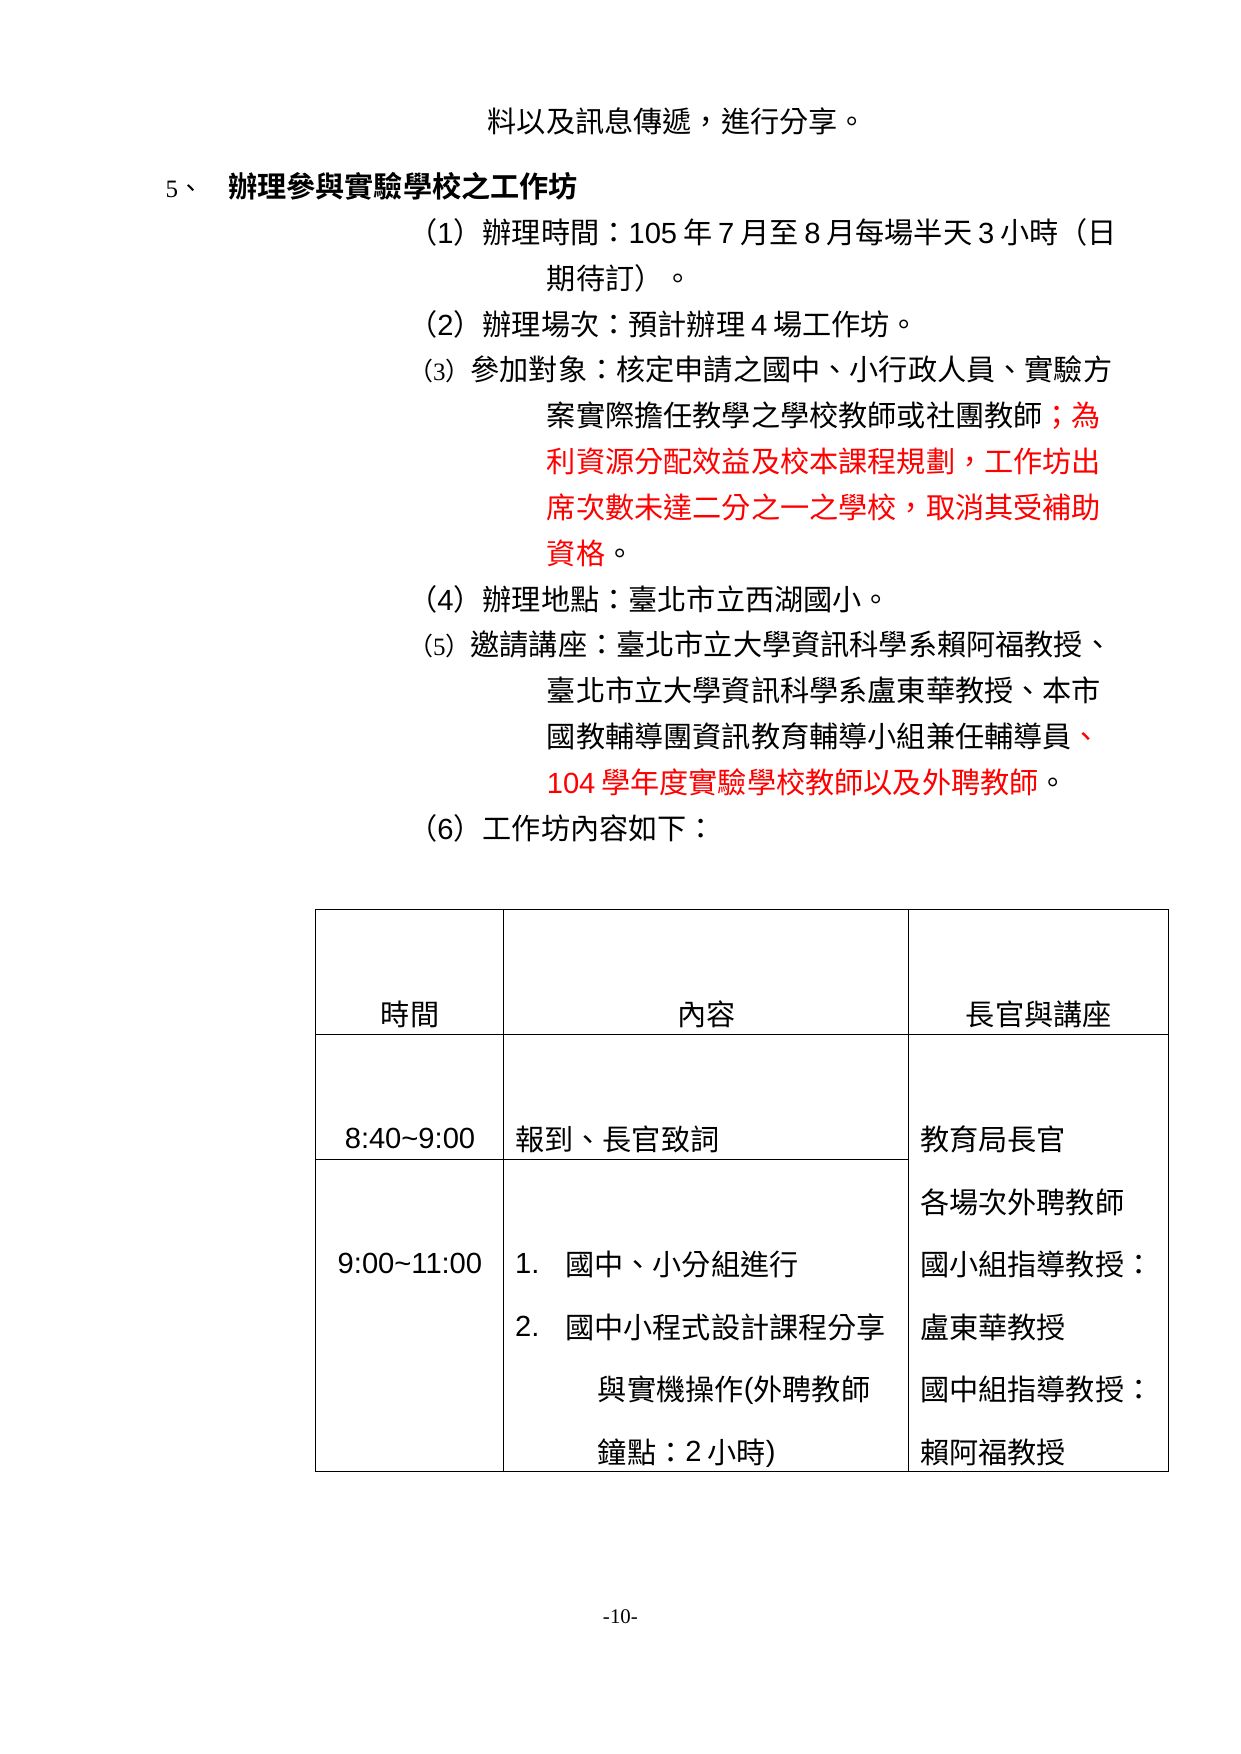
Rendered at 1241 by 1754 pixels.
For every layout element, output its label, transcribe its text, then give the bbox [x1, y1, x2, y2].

table_header 長官與講座 [909, 910, 1168, 1034]
table_cell 9:00~11:00 [316, 1160, 503, 1471]
table_cell 報到、長官致詞 [504, 1035, 908, 1159]
list 參加對象：核定申請之國中、小行政人員、實驗方案實際擔任教學之學校教師或社團教師；為利資源分配效益及校本課程規劃，工作坊出席次數未達二分之一之學校，取消其受補助資格。 [408, 344, 1128, 573]
table_header 時間 [316, 910, 503, 1034]
list 料以及訊息傳遞，進行分享。 [349, 96, 1128, 142]
table_cell 8:40~9:00 [316, 1035, 503, 1159]
table_cell 國中、小分組進行 國中小程式設計課程分享與實機操作(外聘教師鐘點：2小時) [504, 1160, 908, 1471]
list 工作坊內容如下： [408, 802, 1128, 848]
table_header 內容 [504, 910, 908, 1034]
list 辦理場次：預計辦理4場工作坊。 [408, 298, 1128, 344]
list 辦理時間：105年7月至8月每場半天3小時（日期待訂）。 [408, 207, 1128, 298]
table_cell 教育局長官 各場次外聘教師 國小組指導教授：盧東華教授 國中組指導教授：賴阿福教授 [909, 1035, 1168, 1471]
list 邀請講座：臺北市立大學資訊科學系賴阿福教授、臺北市立大學資訊科學系盧東華教授、本市國教輔導團資訊教育輔導小組兼任輔導員、104學年度實驗學校教師以及外聘教師。 [408, 619, 1128, 802]
list 辦理地點：臺北市立西湖國小。 [408, 573, 1128, 619]
list 辦理參與實驗學校之工作坊 [172, 161, 1128, 207]
